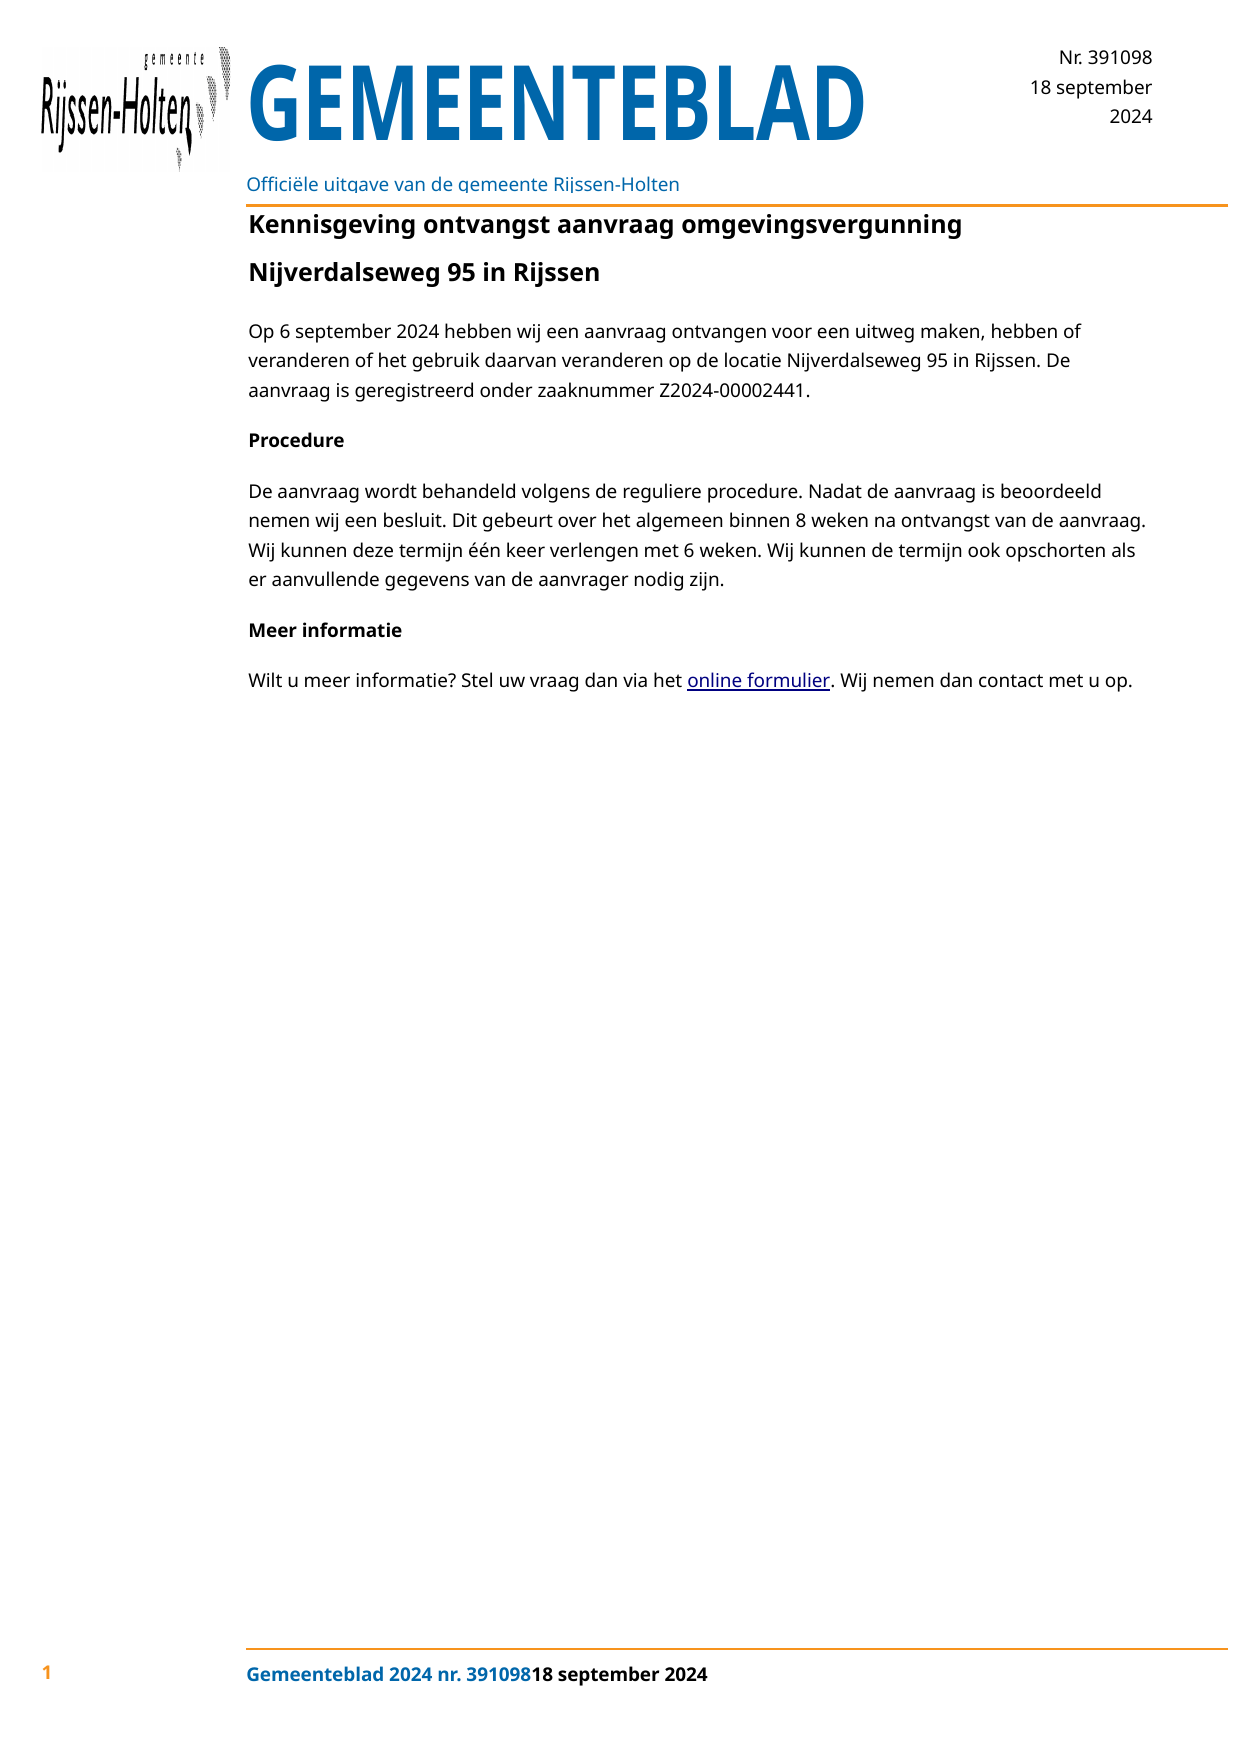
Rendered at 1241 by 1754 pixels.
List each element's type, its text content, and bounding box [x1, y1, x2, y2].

text De aanvraag wordt behandeld volgens de reguliere procedure. Nadat de aanvraag is beoordeeld nemen wij een besluit. Dit gebeurt over het algemeen binnen 8 weken na ontvangst van de aanvraag. Wij kunnen deze termijn één keer verlengen met 6 weken. Wij kunnen de termijn ook opschorten als er aanvullende gegevens van de aanvrager nodig zijn. [248, 478, 1152, 592]
text Wilt u meer informatie? Stel uw vraag dan via het online formulier. Wij nemen dan contact met u op. [248, 667, 1152, 693]
text Meer informatie [248, 617, 1152, 643]
picture [41, 47, 231, 172]
text Procedure [248, 427, 1152, 453]
text Kennisgeving ontvangst aanvraag omgevingsvergunning Nijverdalseweg 95 in Rijssen [248, 207, 1152, 288]
text Op 6 september 2024 hebben wij een aanvraag ontvangen voor een uitweg maken, hebben of veranderen of het gebruik daarvan veranderen op de locatie Nijverdalseweg 95 in Rijssen. De aanvraag is geregistreerd onder zaaknummer Z2024-00002441. [248, 318, 1152, 403]
